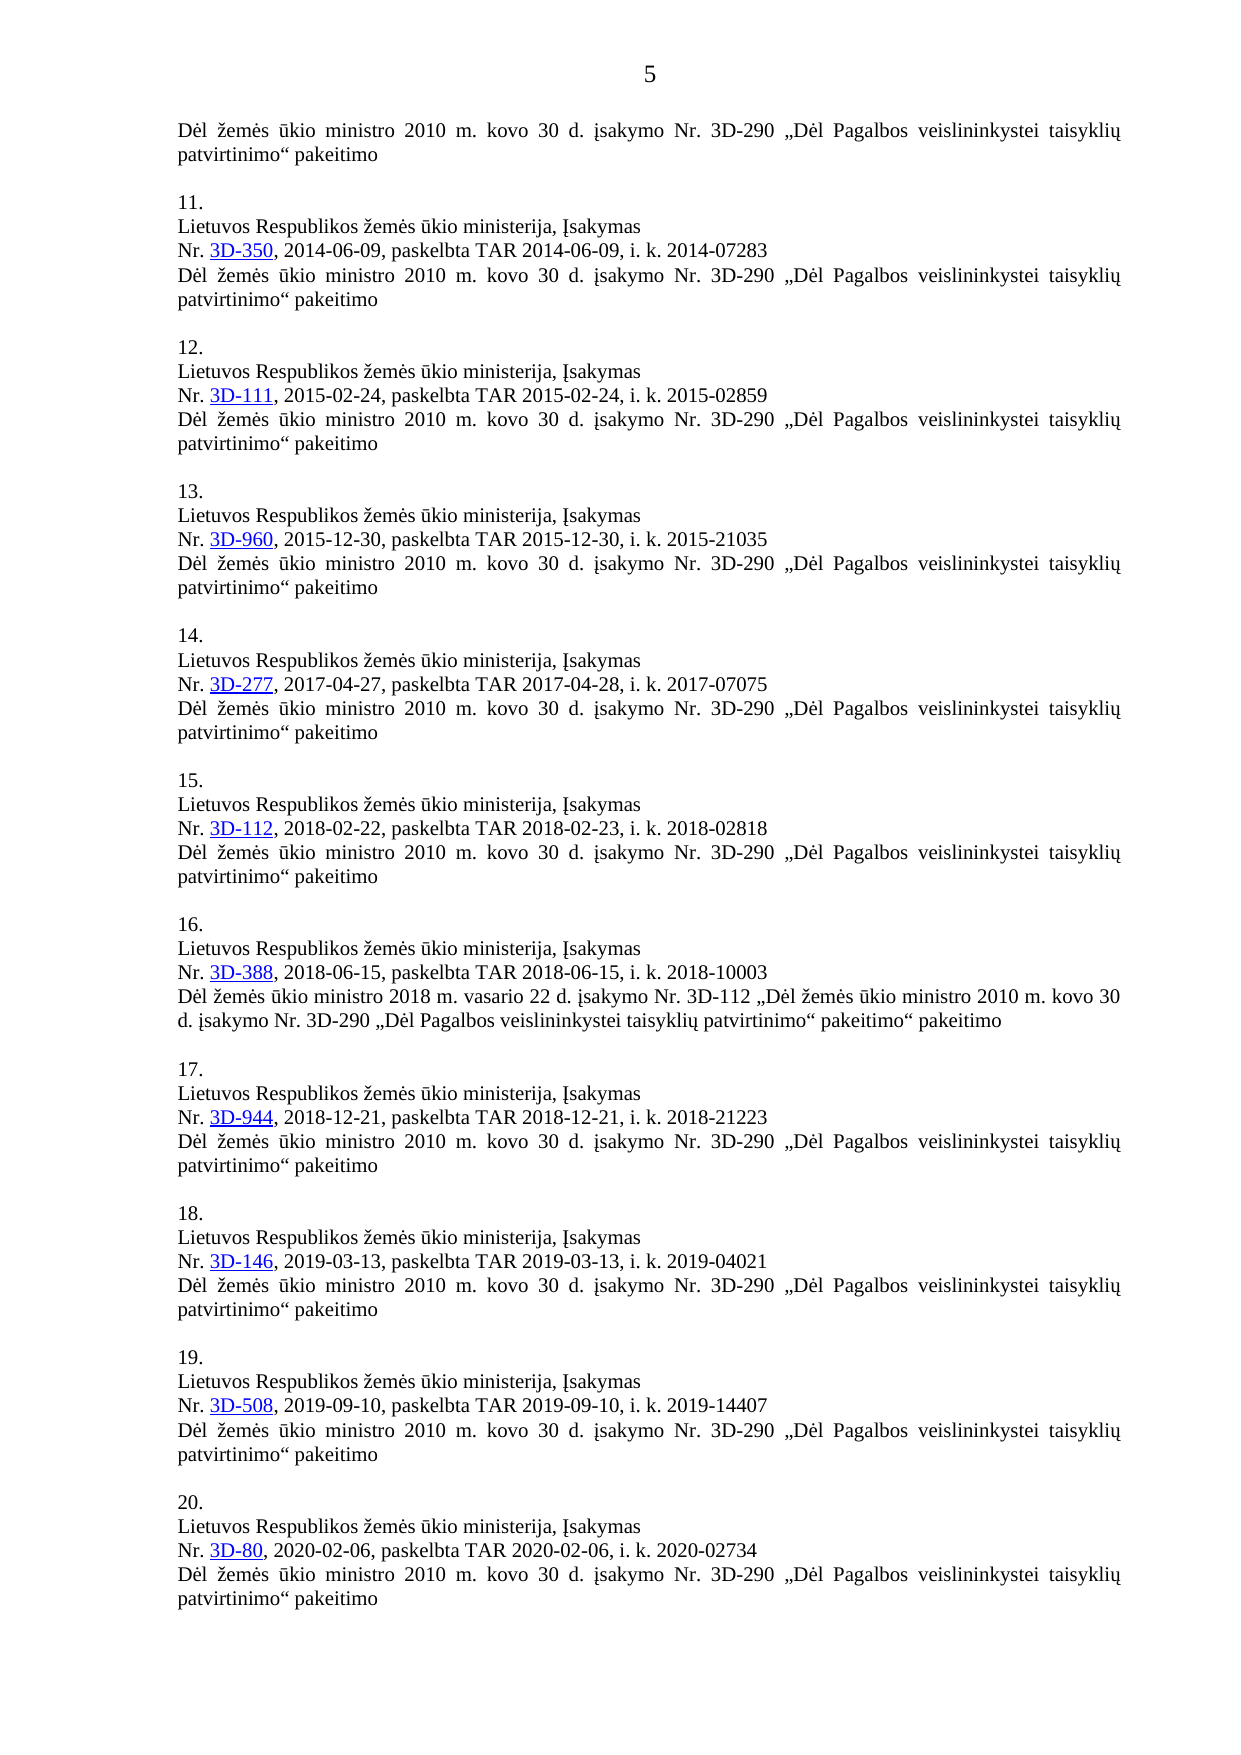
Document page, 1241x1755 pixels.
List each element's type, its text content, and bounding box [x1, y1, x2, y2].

text Dėl žemės ūkio ministro 2010 m. kovo 30 d. įsakymo Nr. 3D-290 „Dėl Pagalbos veislininkystei taisyklių patvirtinimo“ pakeitimo [177, 1273, 1122, 1321]
text 12. [177, 335, 1122, 359]
text 19. [177, 1345, 1122, 1369]
text Dėl žemės ūkio ministro 2010 m. kovo 30 d. įsakymo Nr. 3D-290 „Dėl Pagalbos veislininkystei taisyklių patvirtinimo“ pakeitimo [177, 1417, 1122, 1466]
text Lietuvos Respublikos žemės ūkio ministerija, Įsakymas [177, 359, 1122, 383]
text 13. [177, 479, 1122, 503]
text Lietuvos Respublikos žemės ūkio ministerija, Įsakymas [177, 792, 1122, 816]
text 20. [177, 1490, 1122, 1514]
text Nr. 3D-112, 2018-02-22, paskelbta TAR 2018-02-23, i. k. 2018-02818 [177, 816, 1122, 840]
text Nr. 3D-944, 2018-12-21, paskelbta TAR 2018-12-21, i. k. 2018-21223 [177, 1105, 1122, 1129]
text Lietuvos Respublikos žemės ūkio ministerija, Įsakymas [177, 1225, 1122, 1249]
text 15. [177, 768, 1122, 792]
text Lietuvos Respublikos žemės ūkio ministerija, Įsakymas [177, 1514, 1122, 1538]
text Nr. 3D-146, 2019-03-13, paskelbta TAR 2019-03-13, i. k. 2019-04021 [177, 1249, 1122, 1273]
text Dėl žemės ūkio ministro 2010 m. kovo 30 d. įsakymo Nr. 3D-290 „Dėl Pagalbos veislininkystei taisyklių patvirtinimo“ pakeitimo [177, 407, 1122, 455]
text Dėl žemės ūkio ministro 2010 m. kovo 30 d. įsakymo Nr. 3D-290 „Dėl Pagalbos veislininkystei taisyklių patvirtinimo“ pakeitimo [177, 262, 1122, 311]
text Nr. 3D-508, 2019-09-10, paskelbta TAR 2019-09-10, i. k. 2019-14407 [177, 1393, 1122, 1417]
text Nr. 3D-80, 2020-02-06, paskelbta TAR 2020-02-06, i. k. 2020-02734 [177, 1538, 1122, 1562]
text Lietuvos Respublikos žemės ūkio ministerija, Įsakymas [177, 214, 1122, 238]
text Nr. 3D-277, 2017-04-27, paskelbta TAR 2017-04-28, i. k. 2017-07075 [177, 672, 1122, 696]
text Dėl žemės ūkio ministro 2010 m. kovo 30 d. įsakymo Nr. 3D-290 „Dėl Pagalbos veislininkystei taisyklių patvirtinimo“ pakeitimo [177, 1129, 1122, 1177]
text Lietuvos Respublikos žemės ūkio ministerija, Įsakymas [177, 1369, 1122, 1393]
text 18. [177, 1201, 1122, 1225]
text 11. [177, 190, 1122, 214]
text Dėl žemės ūkio ministro 2010 m. kovo 30 d. įsakymo Nr. 3D-290 „Dėl Pagalbos veislininkystei taisyklių patvirtinimo“ pakeitimo [177, 118, 1122, 166]
text Dėl žemės ūkio ministro 2018 m. vasario 22 d. įsakymo Nr. 3D-112 „Dėl žemės ūkio ministro 2010 m. kovo 30 d. įsakymo Nr. 3D-290 „Dėl Pagalbos veislininkystei taisyklių patvirtinimo“ pakeitimo“ pakeitimo [177, 984, 1122, 1032]
text Dėl žemės ūkio ministro 2010 m. kovo 30 d. įsakymo Nr. 3D-290 „Dėl Pagalbos veislininkystei taisyklių patvirtinimo“ pakeitimo [177, 840, 1122, 888]
text Dėl žemės ūkio ministro 2010 m. kovo 30 d. įsakymo Nr. 3D-290 „Dėl Pagalbos veislininkystei taisyklių patvirtinimo“ pakeitimo [177, 696, 1122, 744]
text Dėl žemės ūkio ministro 2010 m. kovo 30 d. įsakymo Nr. 3D-290 „Dėl Pagalbos veislininkystei taisyklių patvirtinimo“ pakeitimo [177, 551, 1122, 599]
text 14. [177, 623, 1122, 647]
text 16. [177, 912, 1122, 936]
text Nr. 3D-350, 2014-06-09, paskelbta TAR 2014-06-09, i. k. 2014-07283 [177, 238, 1122, 262]
text Nr. 3D-111, 2015-02-24, paskelbta TAR 2015-02-24, i. k. 2015-02859 [177, 383, 1122, 407]
text Lietuvos Respublikos žemės ūkio ministerija, Įsakymas [177, 503, 1122, 527]
text Lietuvos Respublikos žemės ūkio ministerija, Įsakymas [177, 647, 1122, 672]
text 17. [177, 1057, 1122, 1081]
text Nr. 3D-960, 2015-12-30, paskelbta TAR 2015-12-30, i. k. 2015-21035 [177, 527, 1122, 551]
text Dėl žemės ūkio ministro 2010 m. kovo 30 d. įsakymo Nr. 3D-290 „Dėl Pagalbos veislininkystei taisyklių patvirtinimo“ pakeitimo [177, 1562, 1122, 1610]
text Lietuvos Respublikos žemės ūkio ministerija, Įsakymas [177, 1081, 1122, 1105]
text Nr. 3D-388, 2018-06-15, paskelbta TAR 2018-06-15, i. k. 2018-10003 [177, 960, 1122, 984]
text Lietuvos Respublikos žemės ūkio ministerija, Įsakymas [177, 936, 1122, 960]
